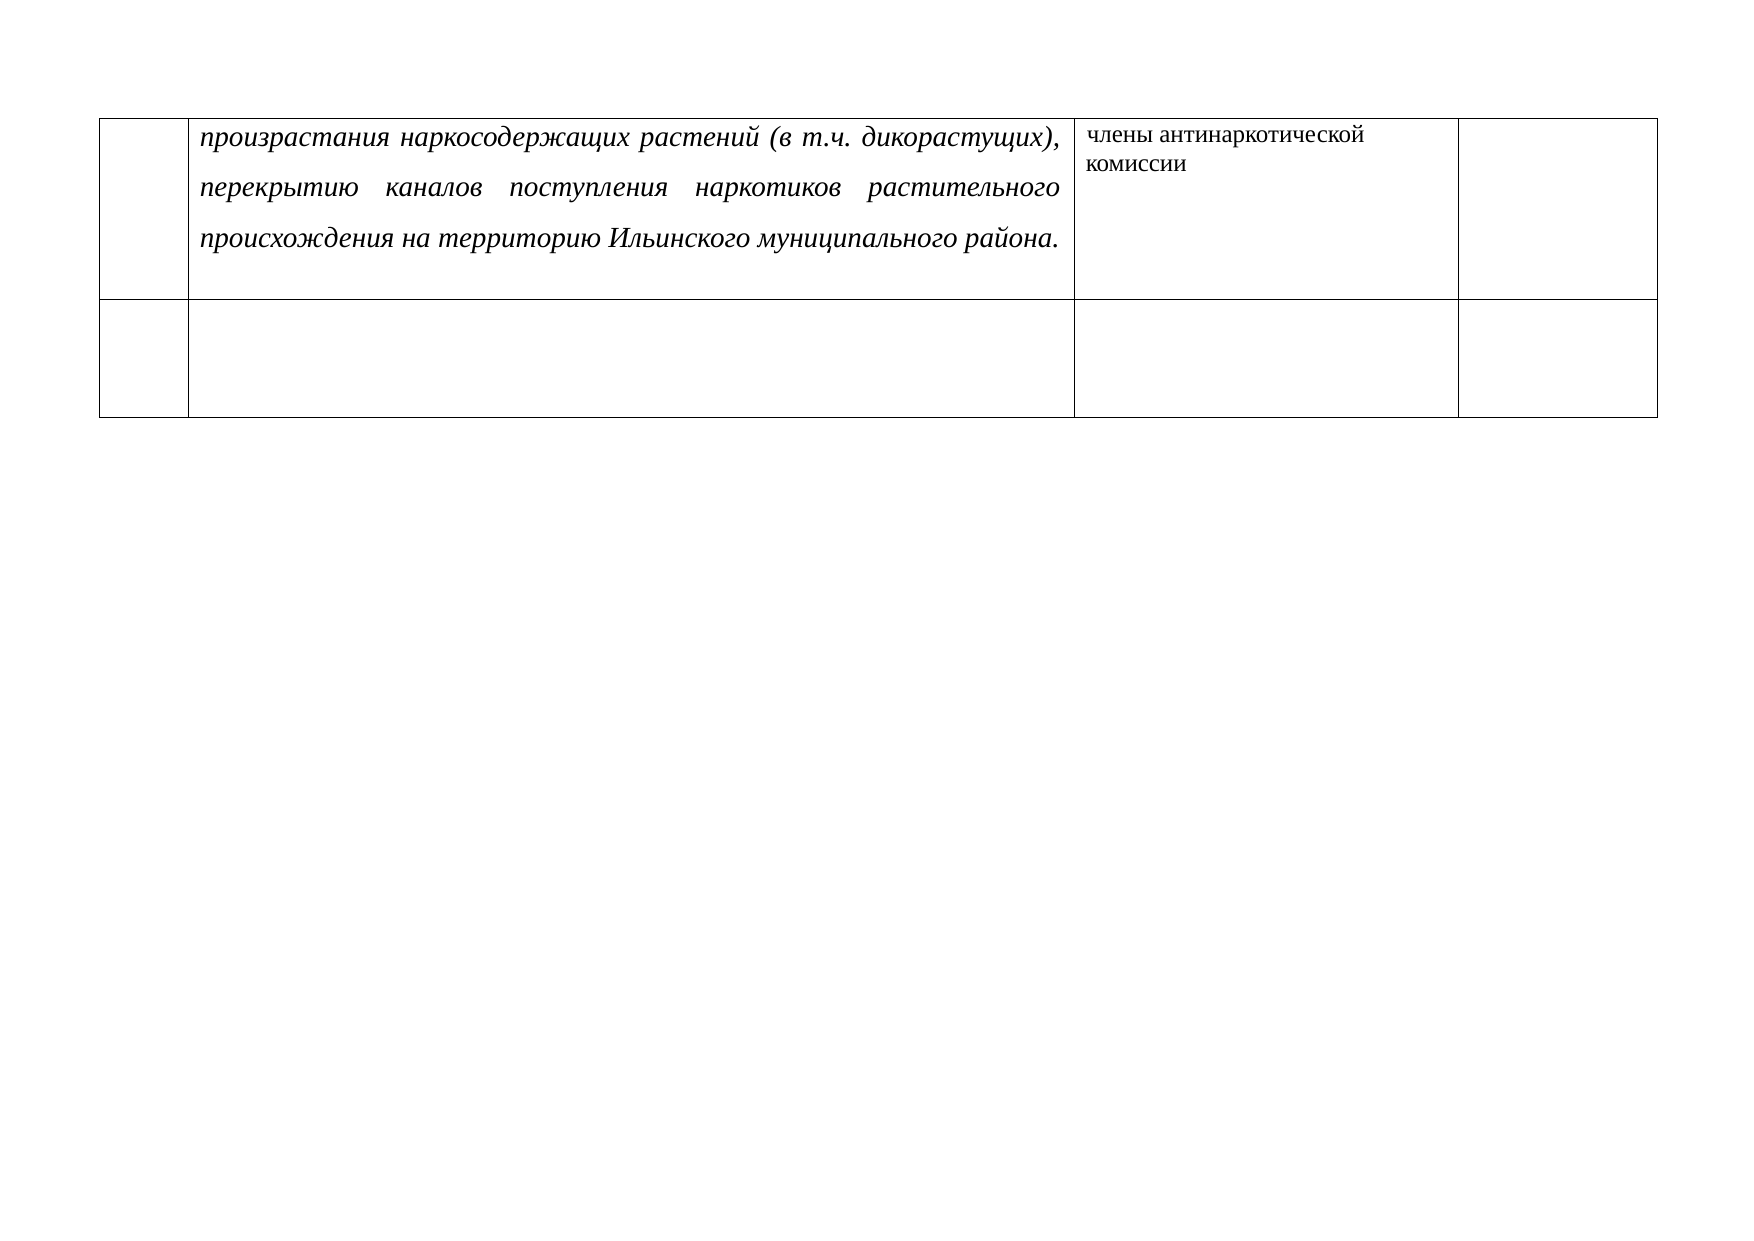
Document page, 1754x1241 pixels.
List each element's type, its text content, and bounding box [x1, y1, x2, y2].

table_cell [100, 300, 188, 417]
table_cell [1459, 300, 1657, 417]
table_cell члены антинаркотической комиссии [1075, 119, 1458, 299]
table_cell произрастания наркосодержащих растений (в т.ч. дикорастущих), перекрытию каналов поступления наркотиков растительного происхождения на территорию Ильинского муниципального района. [189, 119, 1074, 299]
table_cell [189, 300, 1074, 417]
table_cell [100, 119, 188, 299]
table_cell [1075, 300, 1458, 417]
table_cell [1459, 119, 1657, 299]
